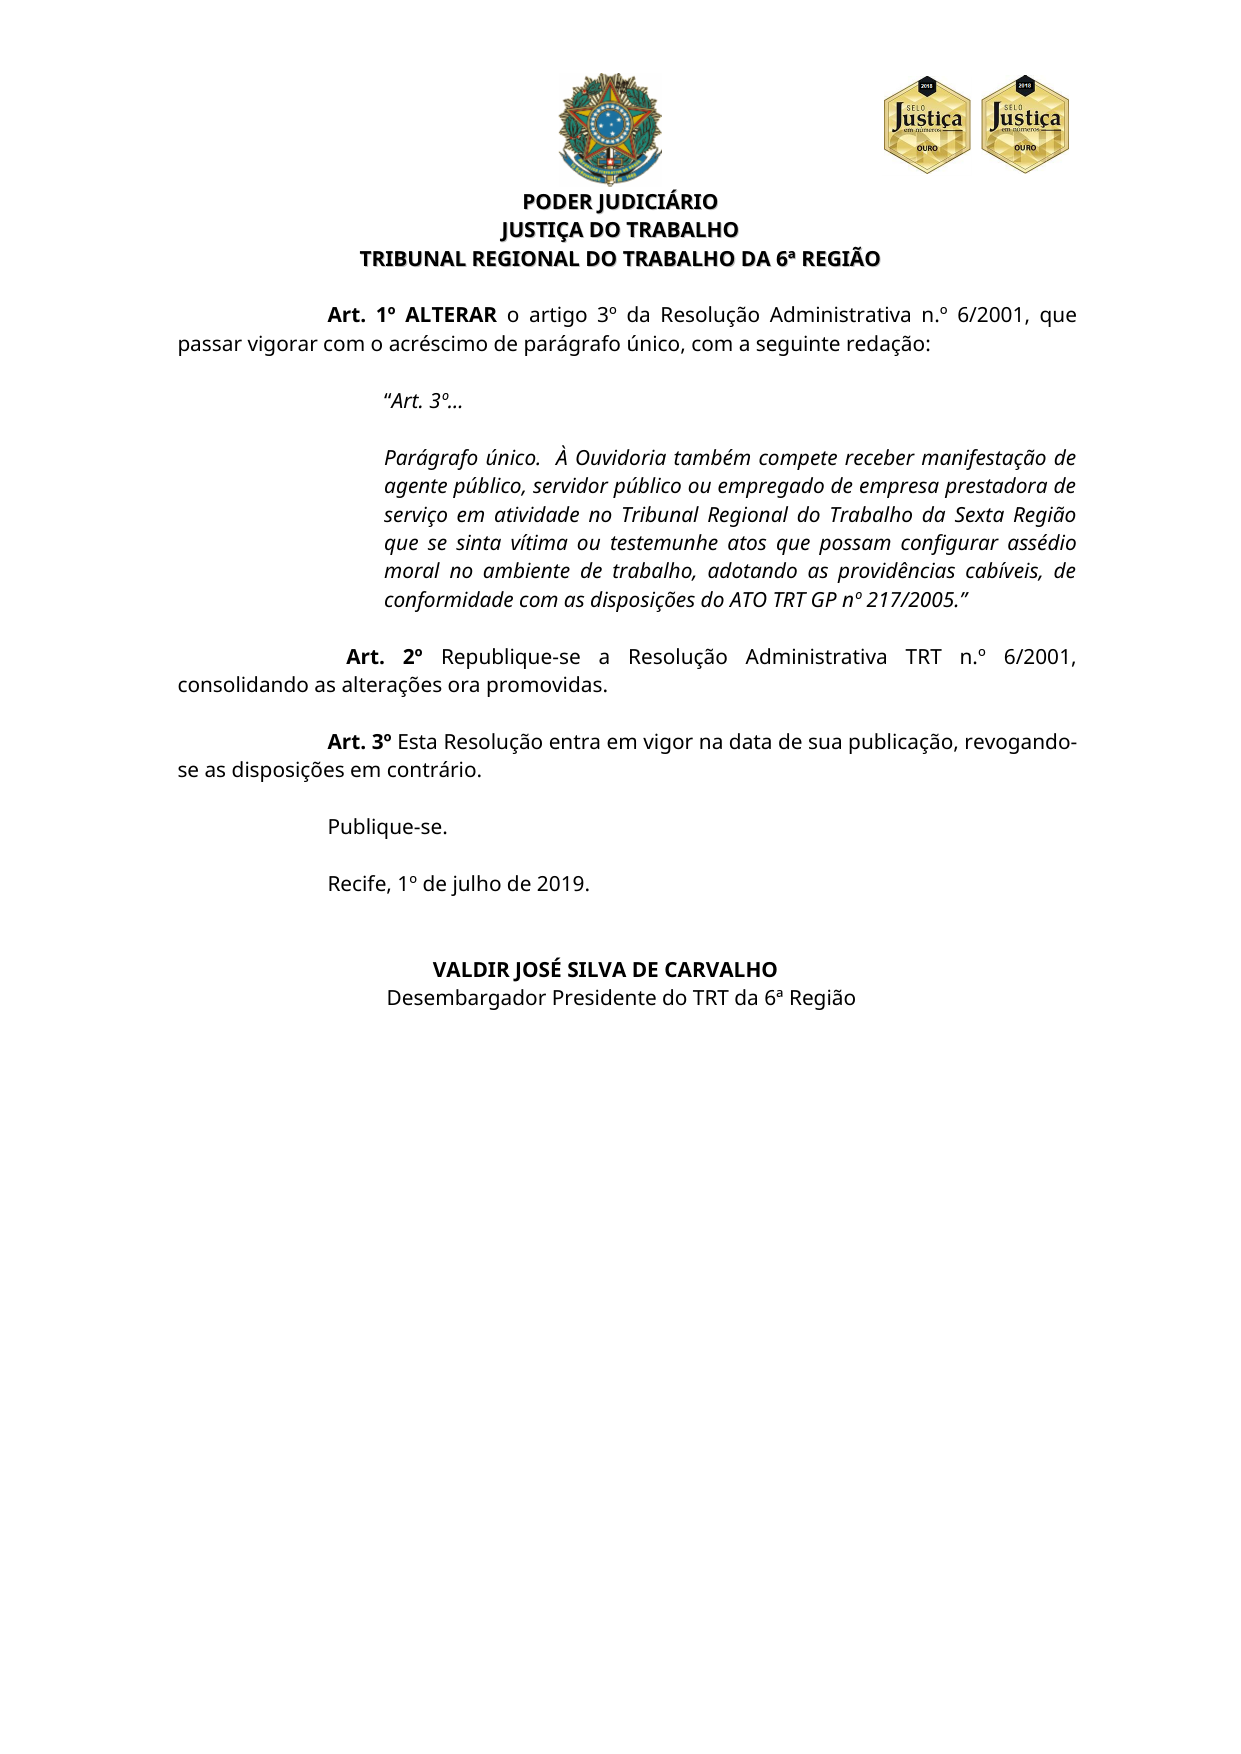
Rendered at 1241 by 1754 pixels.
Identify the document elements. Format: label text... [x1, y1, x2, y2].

picture [558, 73, 662, 187]
picture [882, 76, 972, 176]
text Parágrafo único. À Ouvidoria também compete receber manifestação de agente público, servidor público ou empregado de empresa prestadora de serviço em atividade no Tribunal Regional do Trabalho da Sexta Região que se sinta vítima ou testemunhe atos que possam configurar assédio moral no ambiente de trabalho, adotando as providências cabíveis, de conformidade com as disposições do ATO TRT GP nº 217/2005.” [384, 443, 1078, 613]
text Recife, 1º de julho de 2019. [177, 869, 1133, 898]
picture [979, 75, 1071, 176]
text “Art. 3º... [384, 386, 1078, 414]
text Publique-se. [177, 812, 1133, 841]
text Art. 1º ALTERAR o artigo 3º da Resolução Administrativa n.º 6/2001, que passar vigorar com o acréscimo de parágrafo único, com a seguinte redação: [177, 301, 1078, 357]
text Art. 2º Republique-se a Resolução Administrativa TRT n.º 6/2001, consolidando as alterações ora promovidas. [177, 642, 1078, 699]
text VALDIR JOSÉ SILVA DE CARVALHO [236, 955, 974, 983]
text Art. 3º Esta Resolução entra em vigor na data de sua publicação, revogando-se as disposições em contrário. [177, 727, 1078, 784]
text Desembargador Presidente do TRT da 6ª Região [177, 983, 1063, 1012]
